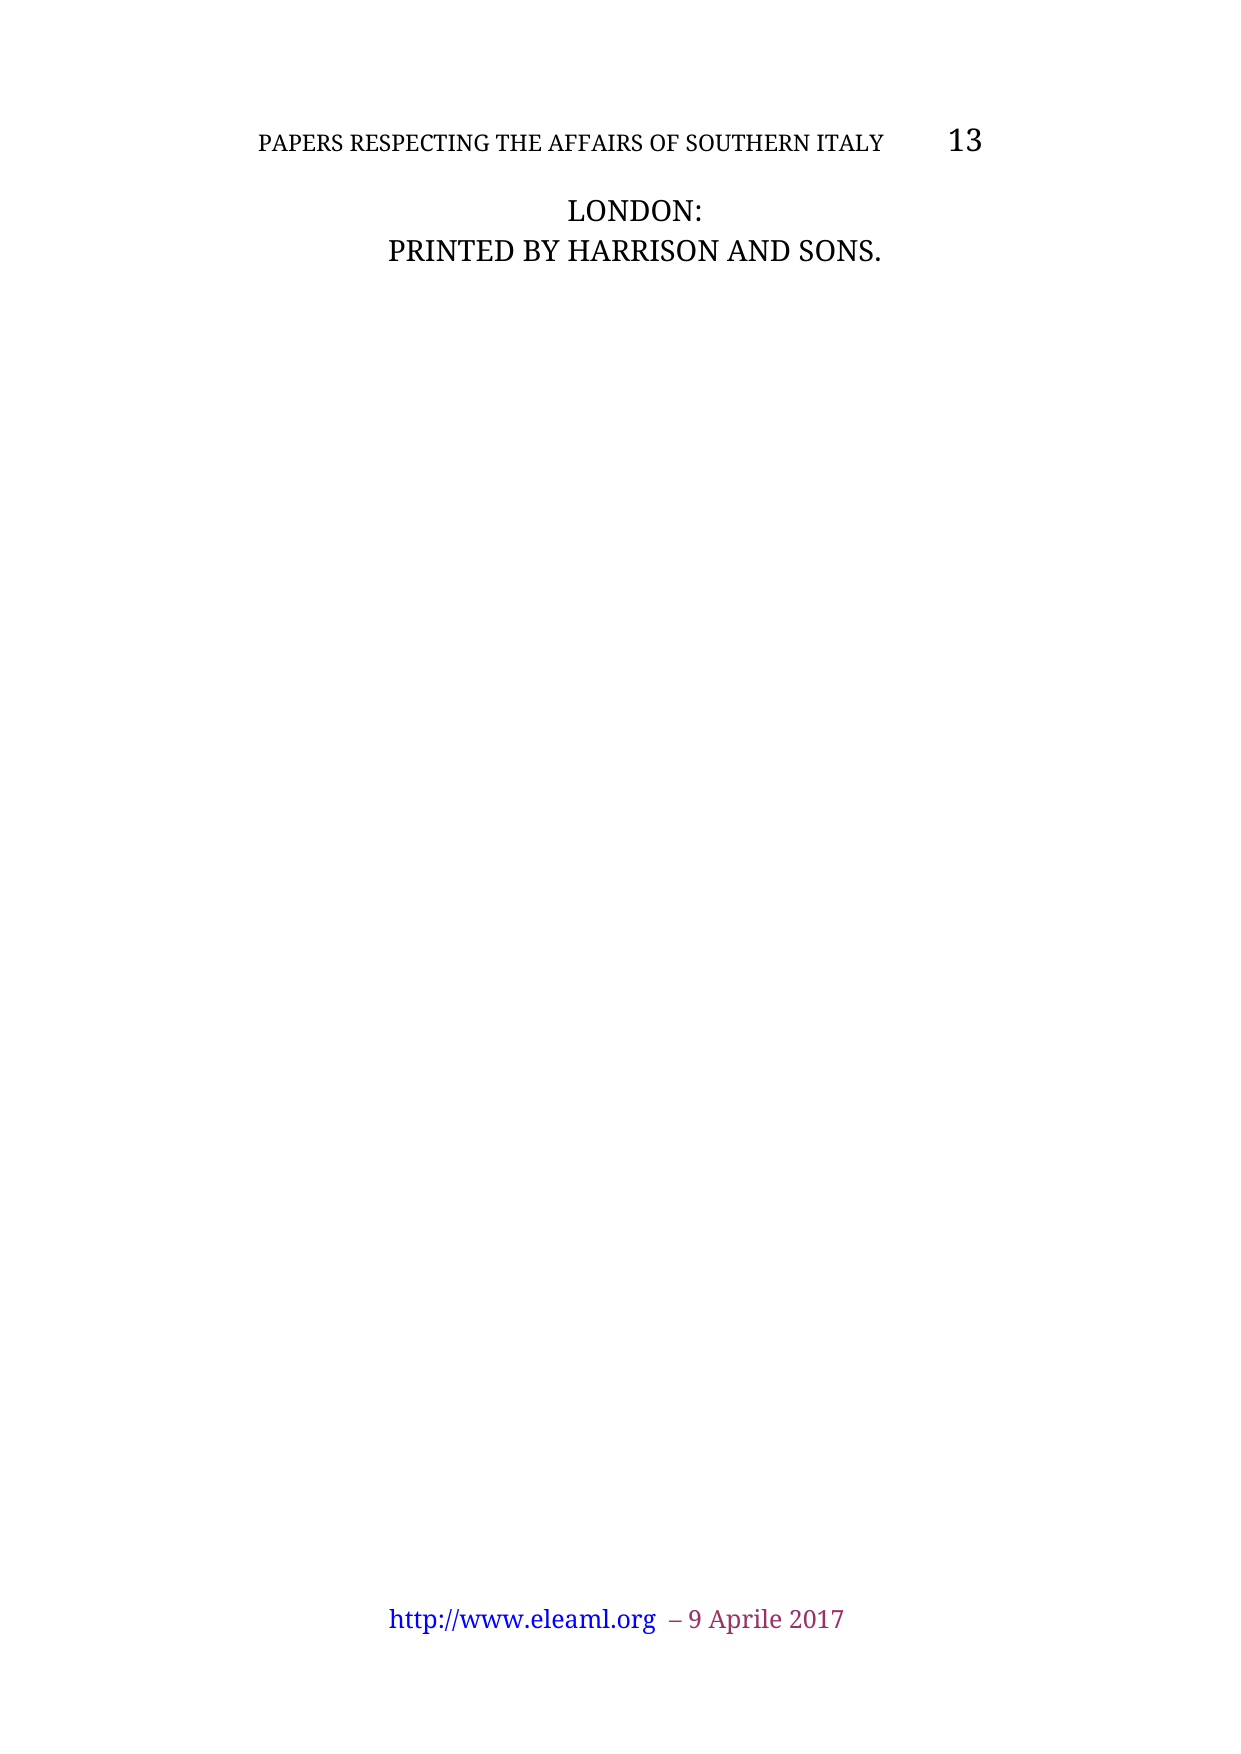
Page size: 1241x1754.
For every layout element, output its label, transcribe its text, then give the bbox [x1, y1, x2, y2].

text PRINTED BY HARRISON AND SONS. [118, 230, 1122, 269]
text LONDON: [118, 190, 1122, 230]
